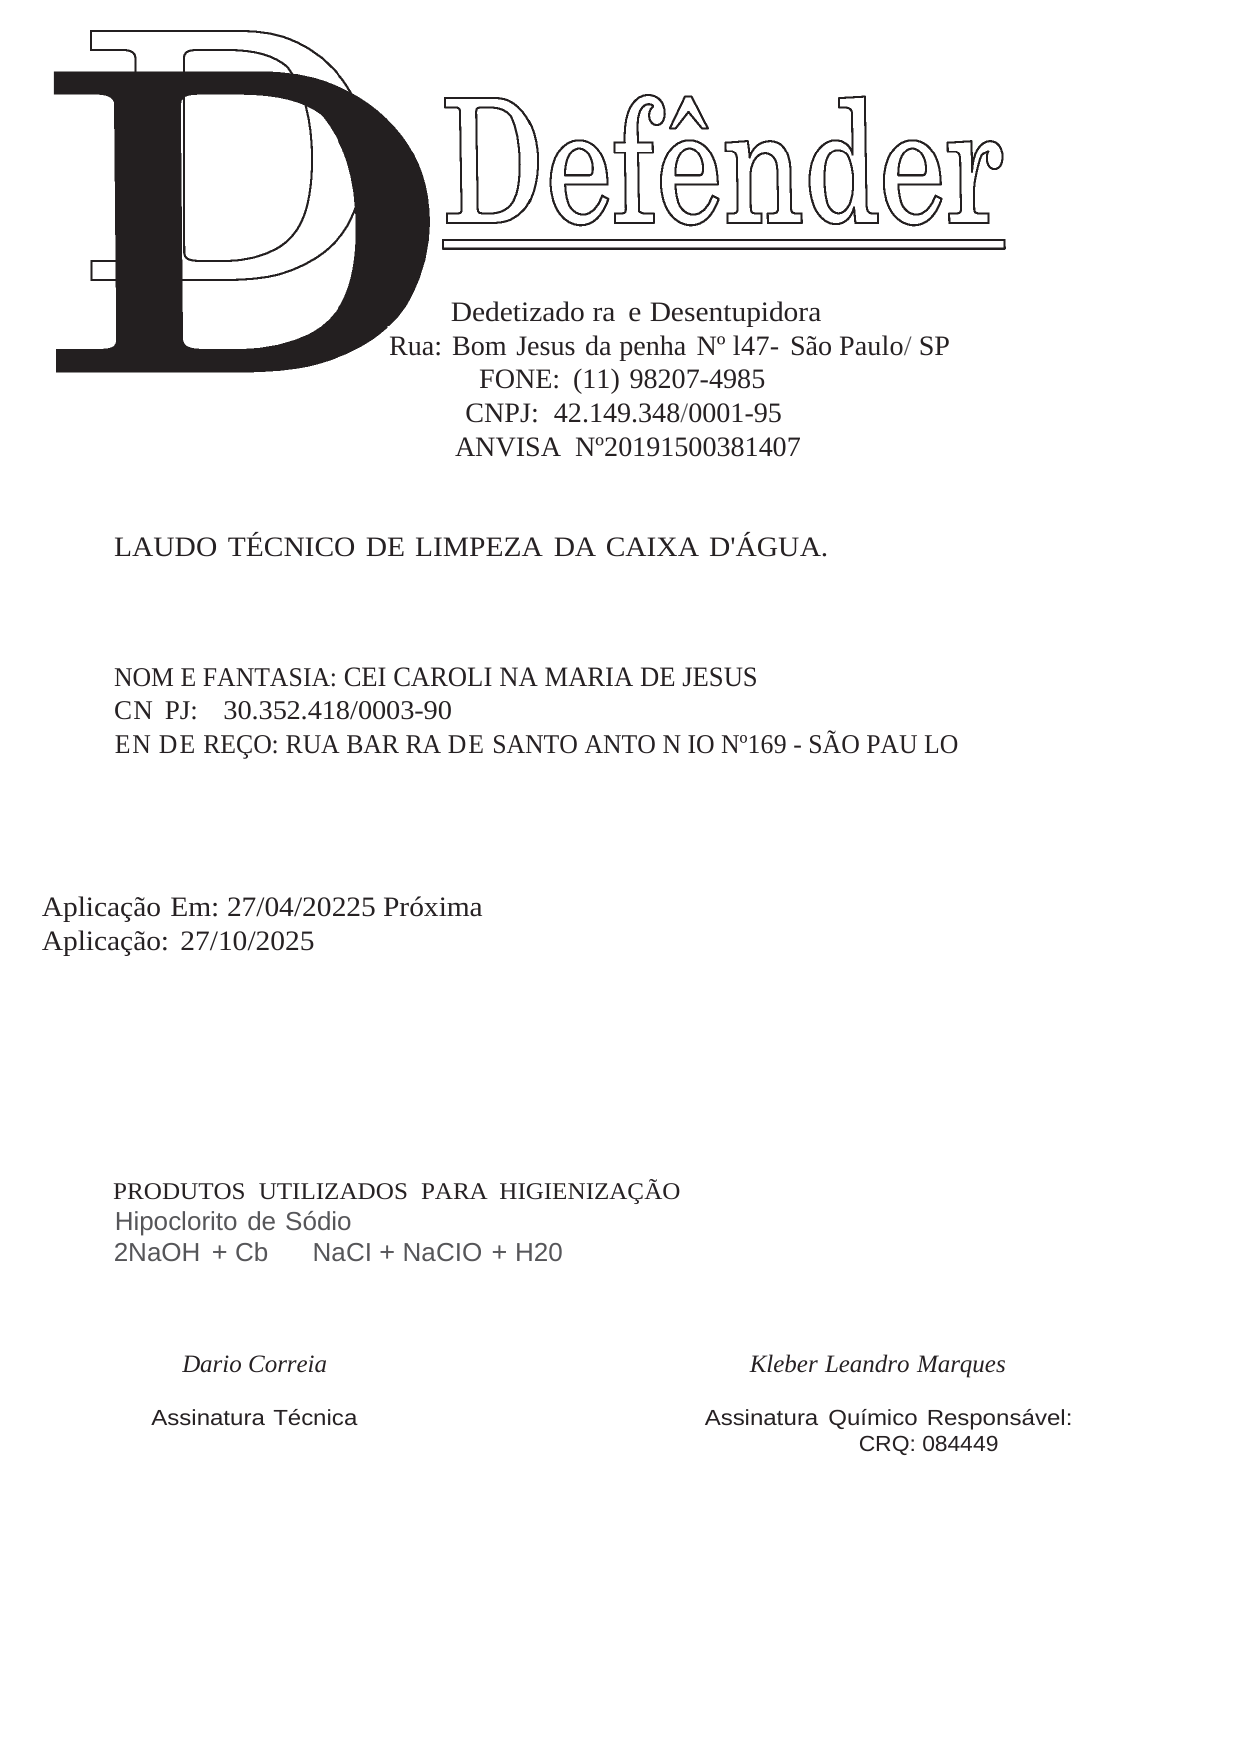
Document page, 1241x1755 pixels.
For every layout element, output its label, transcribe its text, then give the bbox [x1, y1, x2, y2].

text EN DE REÇO: RUA BAR RA DE SANTO ANTO N IO Nº169 - SÃO PAU LO [114, 728, 1086, 759]
text Assinatura Técnica Assinatura Químico Responsável: CRQ: 084449 [151, 1405, 1076, 1456]
text CN PJ: 30.352.418/0003-90 [114, 694, 1086, 725]
text CNPJ: 42.149.348/0001-95 ANVISA Nº20191500381407 [446, 396, 801, 462]
text PRODUTOS UTILIZADOS PARA HIGIENIZAÇÃO [113, 1177, 1086, 1205]
text Hipoclorito de Sódio [114, 1206, 1086, 1236]
text NOM E FANTASIA: CEI CAROLI NA MARIA DE JESUS [114, 659, 1086, 692]
text Dedetizado ra e Desentupidora [1006, 295, 1086, 328]
text LAUDO TÉCNICO DE LIMPEZA DA CAIXA D'ÁGUA. [114, 530, 1086, 562]
text Aplicação Em: 27/04/20225 Próxima Aplicação: 27/10/2025 [42, 891, 501, 956]
text Dario Correia Kleber Leandro Marques [182, 1349, 1086, 1378]
text 2NaOH + Cb NaCI + NaCIO + H20 [113, 1236, 1086, 1267]
text Rua: Bom Jesus da penha Nº l47- São Paulo/ SP FONE: (11) 98207-4985 [389, 329, 1022, 395]
